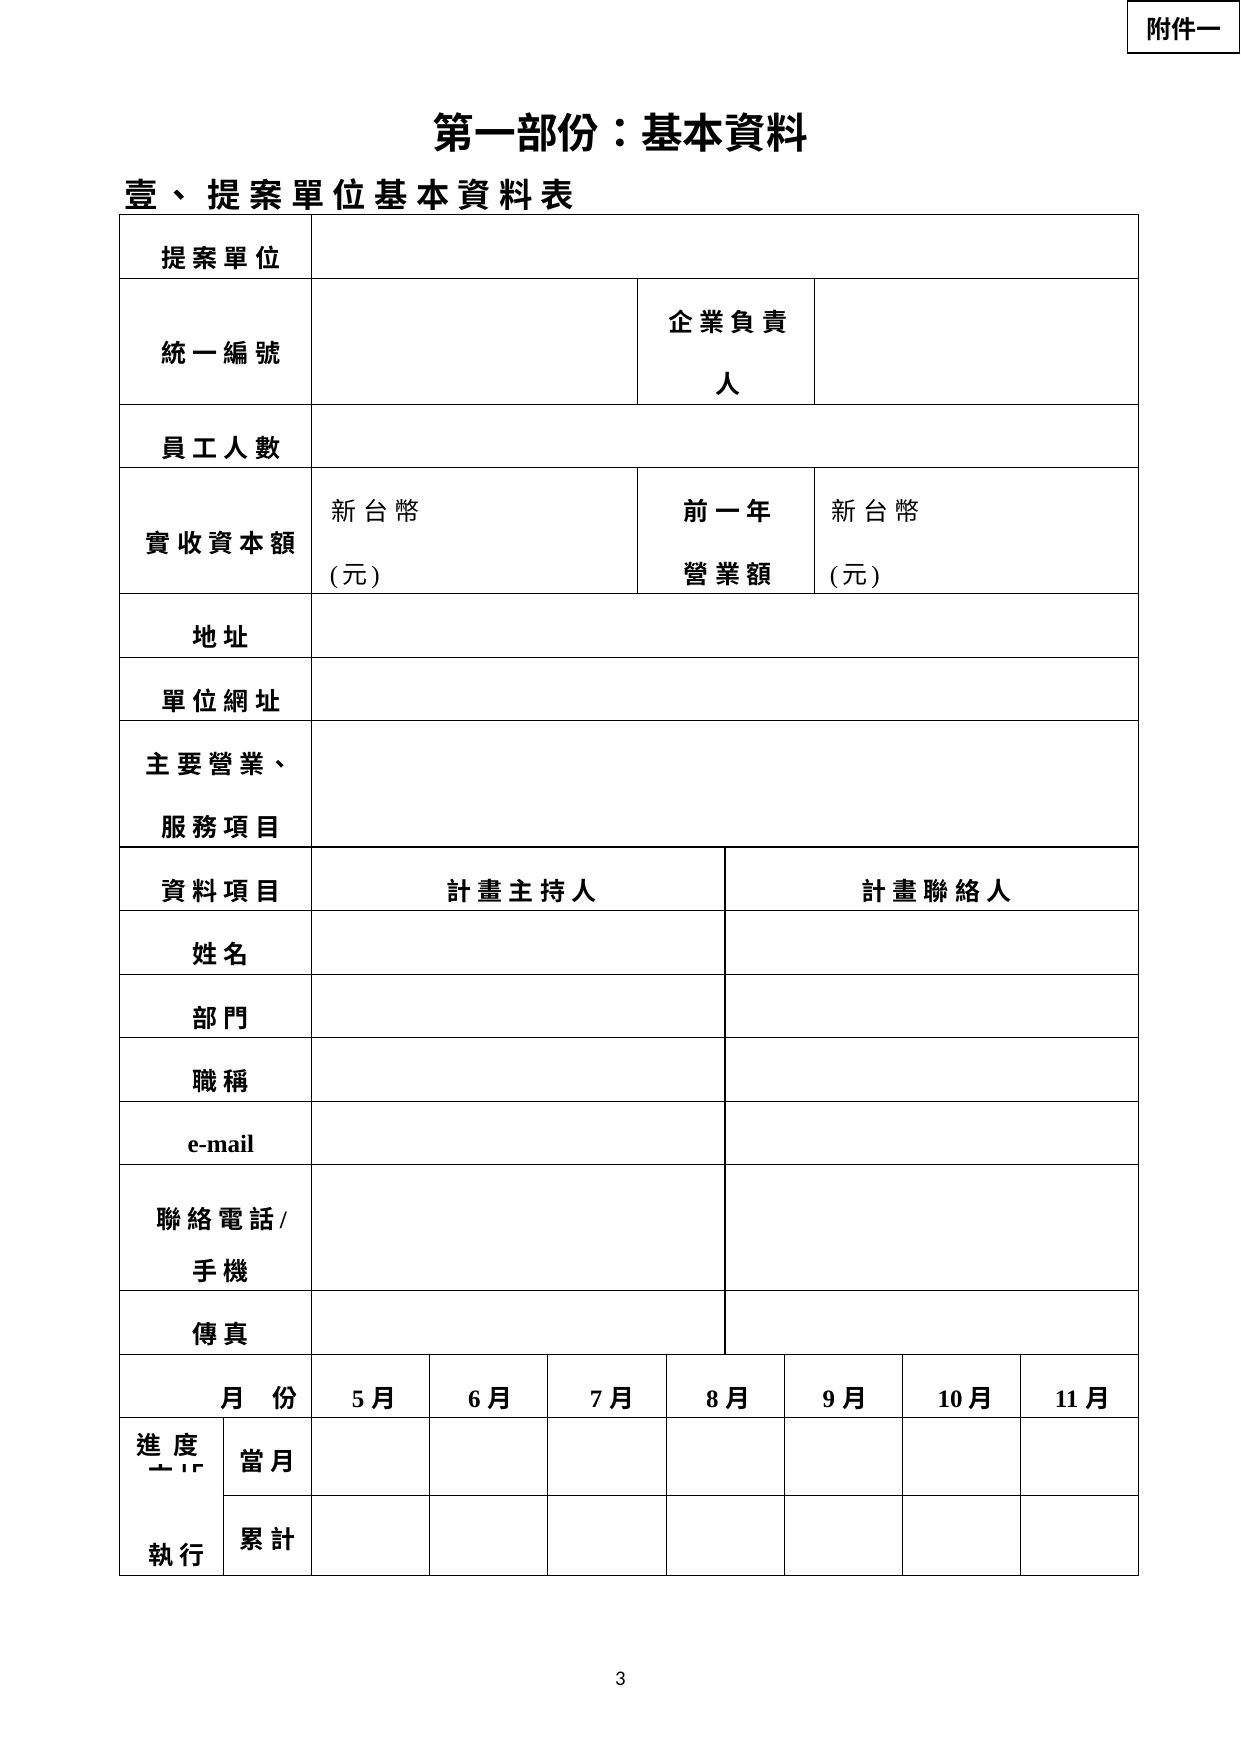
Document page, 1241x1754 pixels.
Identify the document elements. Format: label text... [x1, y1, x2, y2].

table_cell [312, 721, 1138, 846]
table_cell 月 份 [120, 1355, 311, 1417]
table_cell [667, 1496, 784, 1574]
table_cell 當月 [224, 1418, 311, 1495]
table_cell [312, 1165, 724, 1290]
table_cell [312, 1496, 429, 1574]
table_cell [903, 1496, 1020, 1574]
table_cell [312, 1291, 724, 1354]
table_cell 統一編號 [120, 279, 311, 404]
table_cell [548, 1496, 666, 1574]
table_cell [430, 1418, 547, 1495]
table_cell [726, 975, 1138, 1037]
table_cell 單位網址 [120, 658, 311, 720]
table_cell [1021, 1418, 1138, 1495]
table_header [312, 215, 1138, 278]
table_cell 新台幣 (元) [815, 468, 1138, 593]
table_cell [312, 1102, 724, 1164]
table_cell 月 份 [121, 1418, 220, 1464]
table_cell [312, 1038, 724, 1101]
table_cell [1021, 1496, 1138, 1574]
table_cell [785, 1496, 902, 1574]
table_cell 資料項目 [120, 848, 311, 910]
table_cell [785, 1418, 902, 1495]
table_cell 9月 [785, 1355, 902, 1417]
table_cell 地址 [120, 594, 311, 657]
table_cell [726, 1038, 1138, 1101]
table_cell [815, 279, 1138, 404]
table_cell [726, 911, 1138, 973]
table_cell 主要營業、 服務項目 [120, 721, 311, 846]
table_cell 姓名 [120, 911, 311, 973]
table_cell [312, 975, 724, 1037]
table_cell 前一年 營業額 [638, 468, 814, 593]
subtitle 壹、提案單位基本資料表 [120, 152, 1120, 214]
table_cell [548, 1418, 666, 1495]
table_cell 聯絡電話/手機 [120, 1165, 311, 1290]
table_cell 新台幣 (元) [312, 468, 637, 593]
table_cell 10月 [903, 1355, 1020, 1417]
table_cell [312, 658, 1138, 720]
table_cell 部門 [120, 975, 311, 1037]
table_cell [312, 405, 1138, 467]
table_cell 計畫主持人 [312, 848, 724, 910]
table_cell 計畫聯絡人 [726, 848, 1138, 910]
table_cell 企業負責人 [638, 279, 814, 404]
table_cell [312, 1418, 429, 1495]
table_cell 實收資本額 [120, 468, 311, 593]
table_cell [903, 1418, 1020, 1495]
table_cell 8月 [667, 1355, 784, 1417]
table_cell e-mail [120, 1102, 311, 1164]
table_cell [312, 911, 724, 973]
table_cell 工作執行進度% [120, 1418, 223, 1574]
table_cell 傳真 [120, 1291, 311, 1354]
table_cell 職稱 [120, 1038, 311, 1101]
table_cell 11月 [1021, 1355, 1138, 1417]
subtitle 第一部份：基本資料 [120, 89, 1120, 152]
table_cell 6月 [430, 1355, 547, 1417]
table_cell [312, 279, 637, 404]
table_header 提案單位 [120, 215, 311, 278]
table_cell [726, 1165, 1138, 1290]
table_cell [667, 1418, 784, 1495]
table_cell 累計 [224, 1496, 311, 1574]
table_cell [726, 1102, 1138, 1164]
table_cell 員工人數 [120, 405, 311, 467]
table_cell 7月 [548, 1355, 666, 1417]
table_cell 5月 [312, 1355, 429, 1417]
table_cell [726, 1291, 1138, 1354]
table_cell [430, 1496, 547, 1574]
table_cell [312, 594, 1138, 657]
